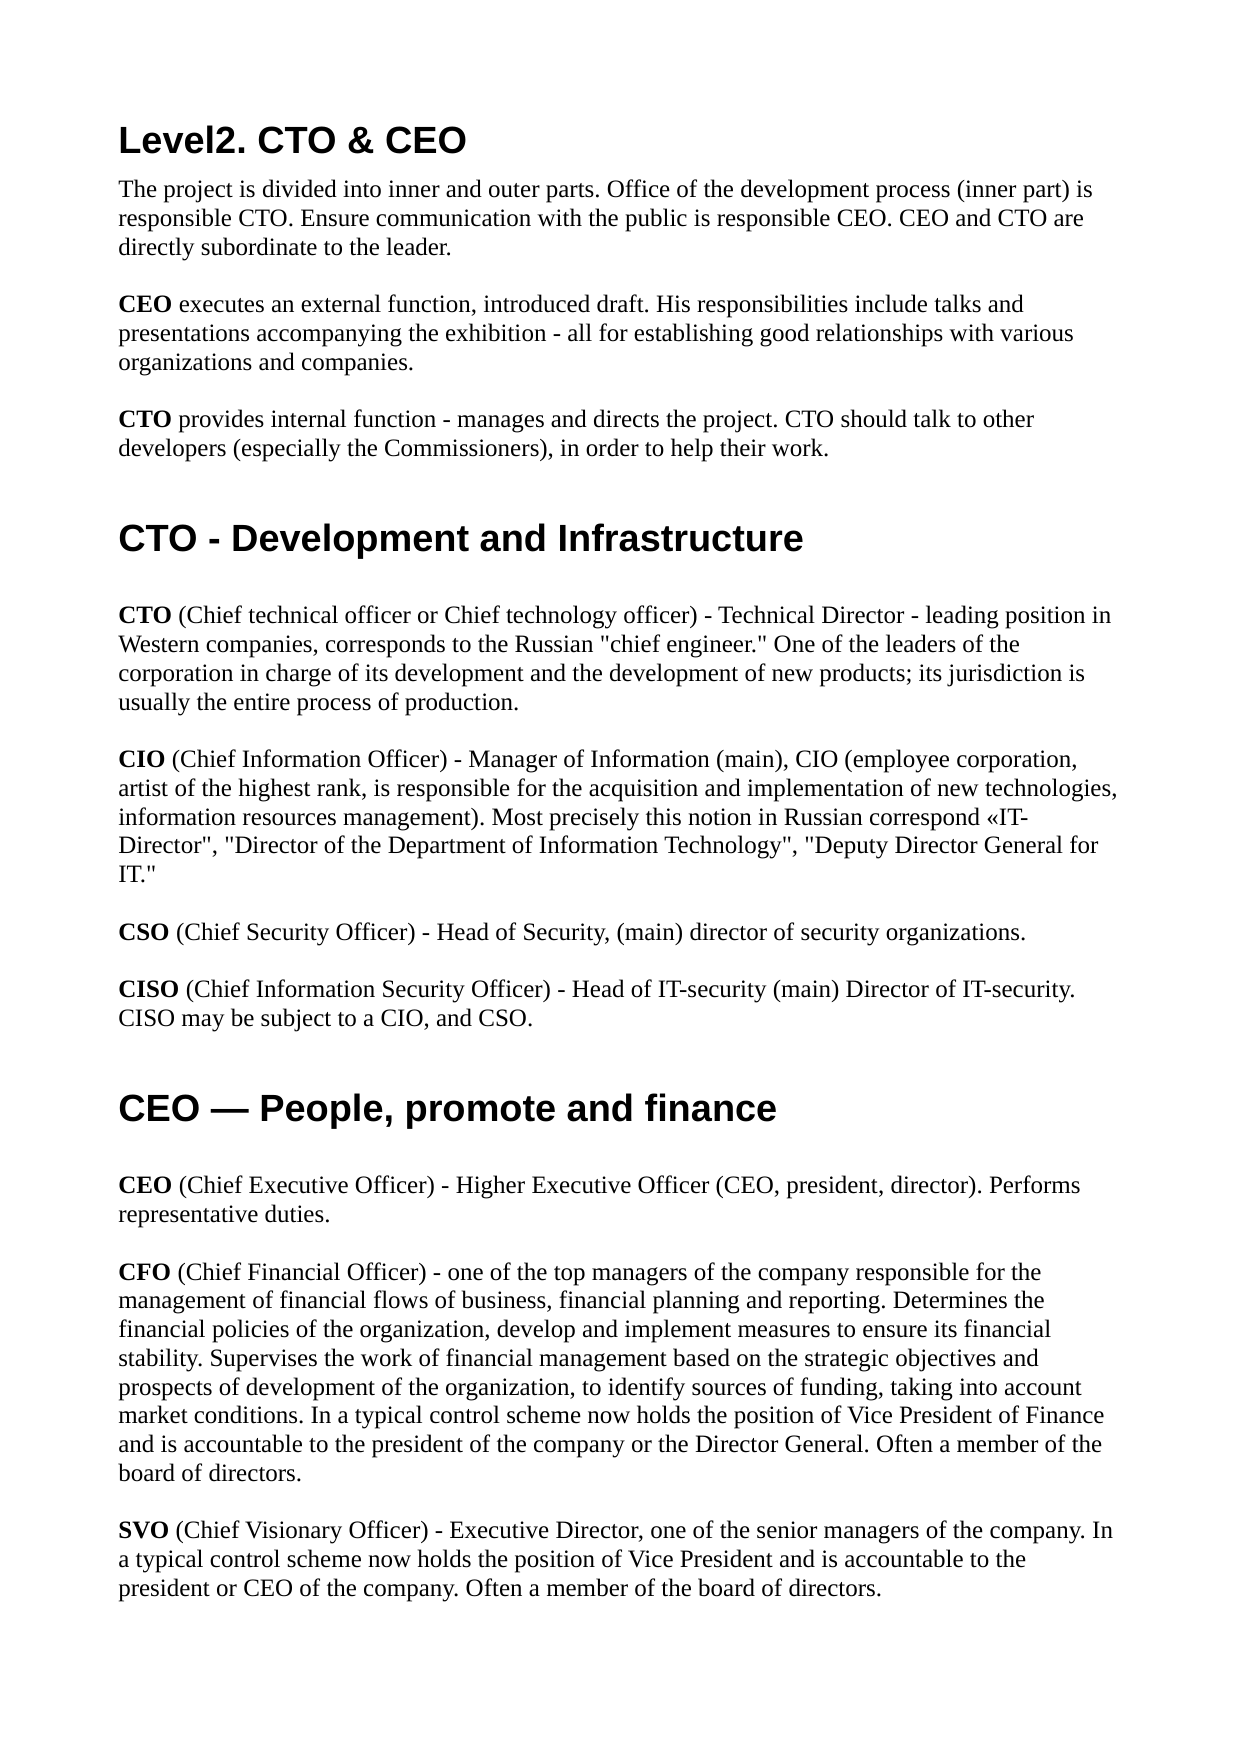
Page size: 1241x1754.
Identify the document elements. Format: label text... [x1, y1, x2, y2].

text CISO (Chief Information Security Officer) - Head of IT-security (main) Director of IT-security. CISO may be subject to a CIO, and CSO. [118, 974, 1122, 1032]
text CEO executes an external function, introduced draft. His responsibilities include talks and presentations accompanying the exhibition - all for establishing good relationships with various organizations and companies. [118, 289, 1122, 376]
subtitle Level2. CTO & CEO [118, 118, 1122, 162]
text The project is divided into inner and outer parts. Office of the development process (inner part) is responsible CTO. Ensure communication with the public is responsible CEO. CEO and CTO are directly subordinate to the leader. [118, 174, 1122, 261]
text CFO (Chief Financial Officer) - one of the top managers of the company responsible for the management of financial flows of business, financial planning and reporting. Determines the financial policies of the organization, develop and implement measures to ensure its financial stability. Supervises the work of financial management based on the strategic objectives and prospects of development of the organization, to identify sources of funding, taking into account market conditions. In a typical control scheme now holds the position of Vice President of Finance and is accountable to the president of the company or the Director General. Often a member of the board of directors. [118, 1257, 1122, 1487]
subtitle CEO — People, promote and finance [118, 1085, 1122, 1129]
text CSO (Chief Security Officer) - Head of Security, (main) director of security organizations. [118, 917, 1122, 945]
text CTO (Chief technical officer or Chief technology officer) - Technical Director - leading position in Western companies, corresponds to the Russian "chief engineer." One of the leaders of the corporation in charge of its development and the development of new products; its jurisdiction is usually the entire process of production. [118, 600, 1122, 715]
text CEO (Chief Executive Officer) - Higher Executive Officer (CEO, president, director). Performs representative duties. [118, 1170, 1122, 1228]
text CTO provides internal function - manages and directs the project. CTO should talk to other developers (especially the Commissioners), in order to help their work. [118, 404, 1122, 462]
text SVO (Chief Visionary Officer) - Executive Director, one of the senior managers of the company. In a typical control scheme now holds the position of Vice President and is accountable to the president or CEO of the company. Often a member of the board of directors. [118, 1515, 1122, 1602]
text CIO (Chief Information Officer) - Manager of Information (main), CIO (employee corporation, artist of the highest rank, is responsible for the acquisition and implementation of new technologies, information resources management). Most precisely this notion in Russian correspond «IT-Director", "Director of the Department of Information Technology", "Deputy Director General for IT." [118, 744, 1122, 888]
subtitle CTO - Development and Infrastructure [118, 516, 1122, 559]
